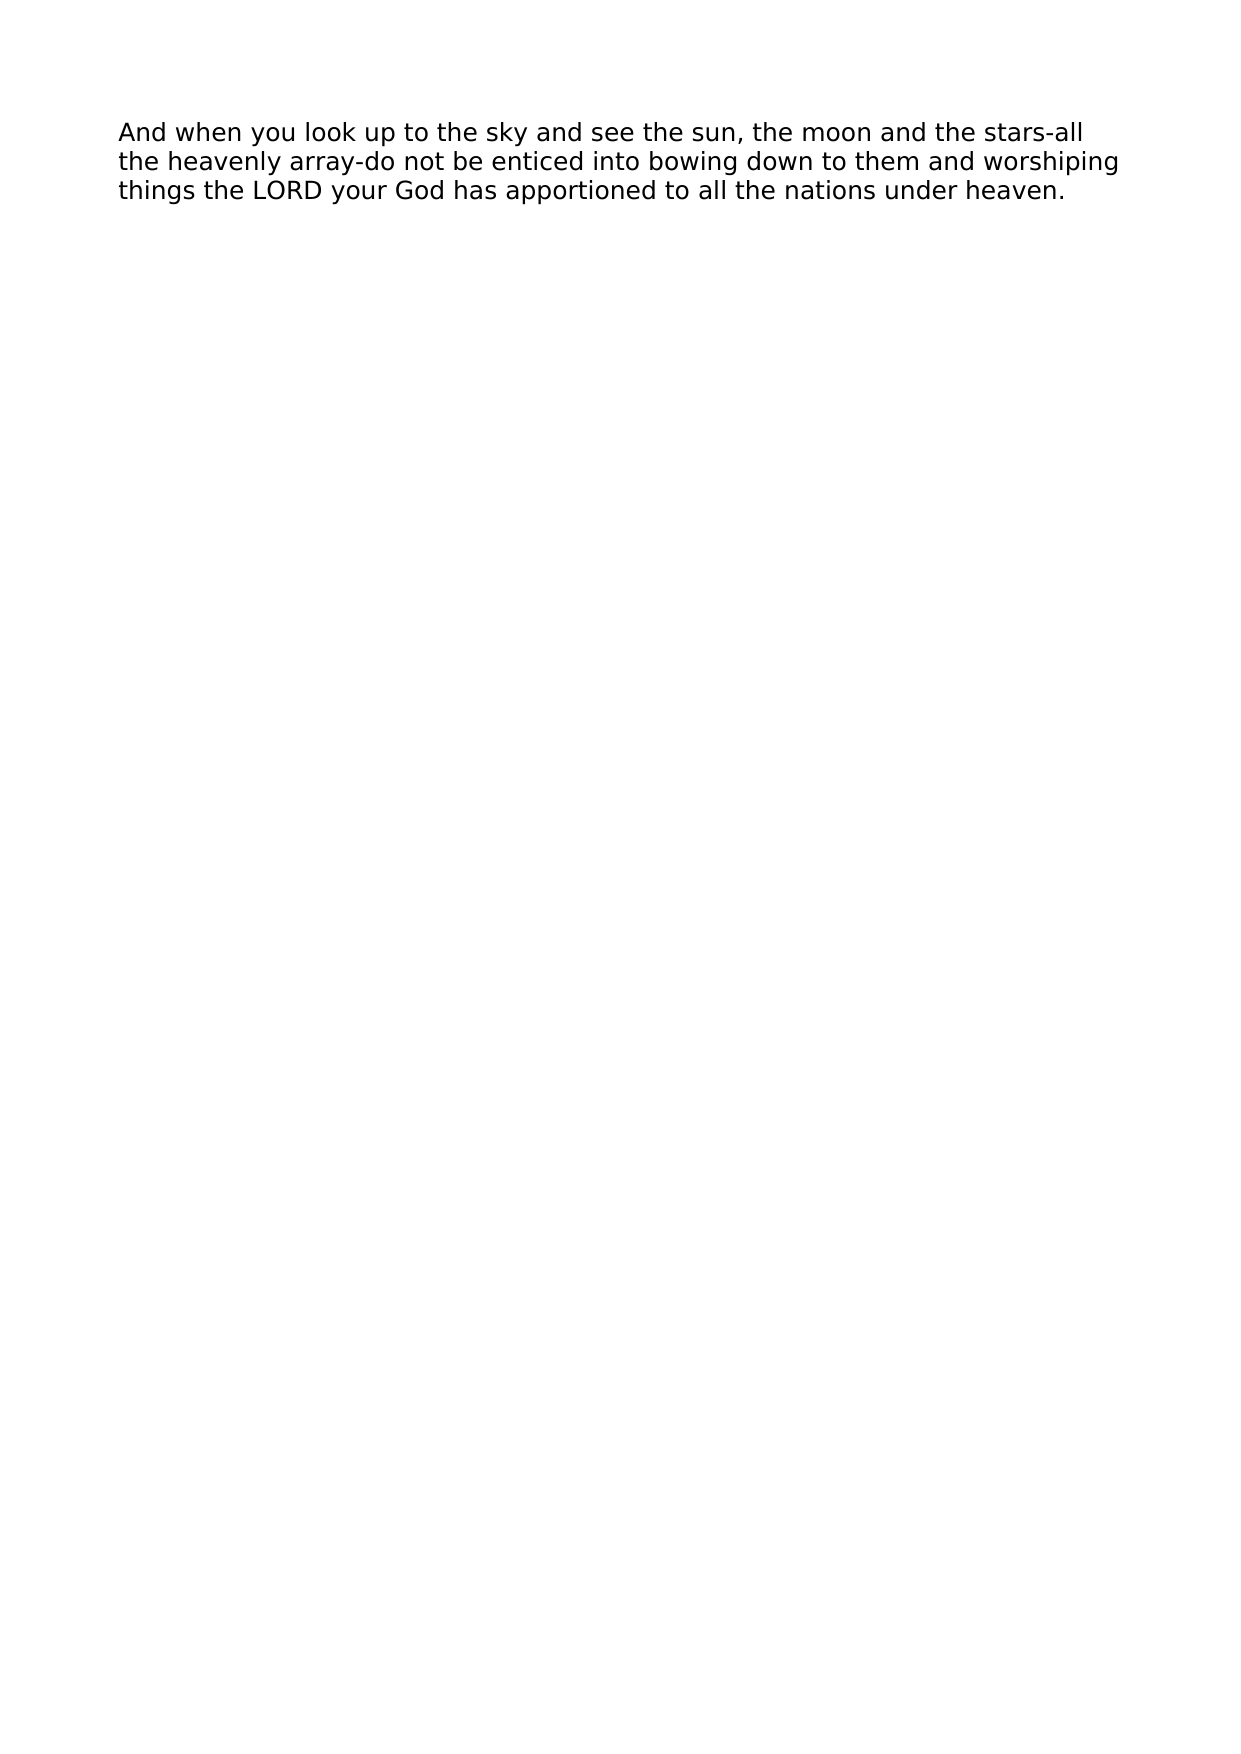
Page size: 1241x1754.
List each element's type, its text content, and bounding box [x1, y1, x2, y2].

text And when you look up to the sky and see the sun, the moon and the stars-all the heavenly array-do not be enticed into bowing down to them and worshiping things the LORD your God has apportioned to all the nations under heaven. [118, 118, 1122, 206]
